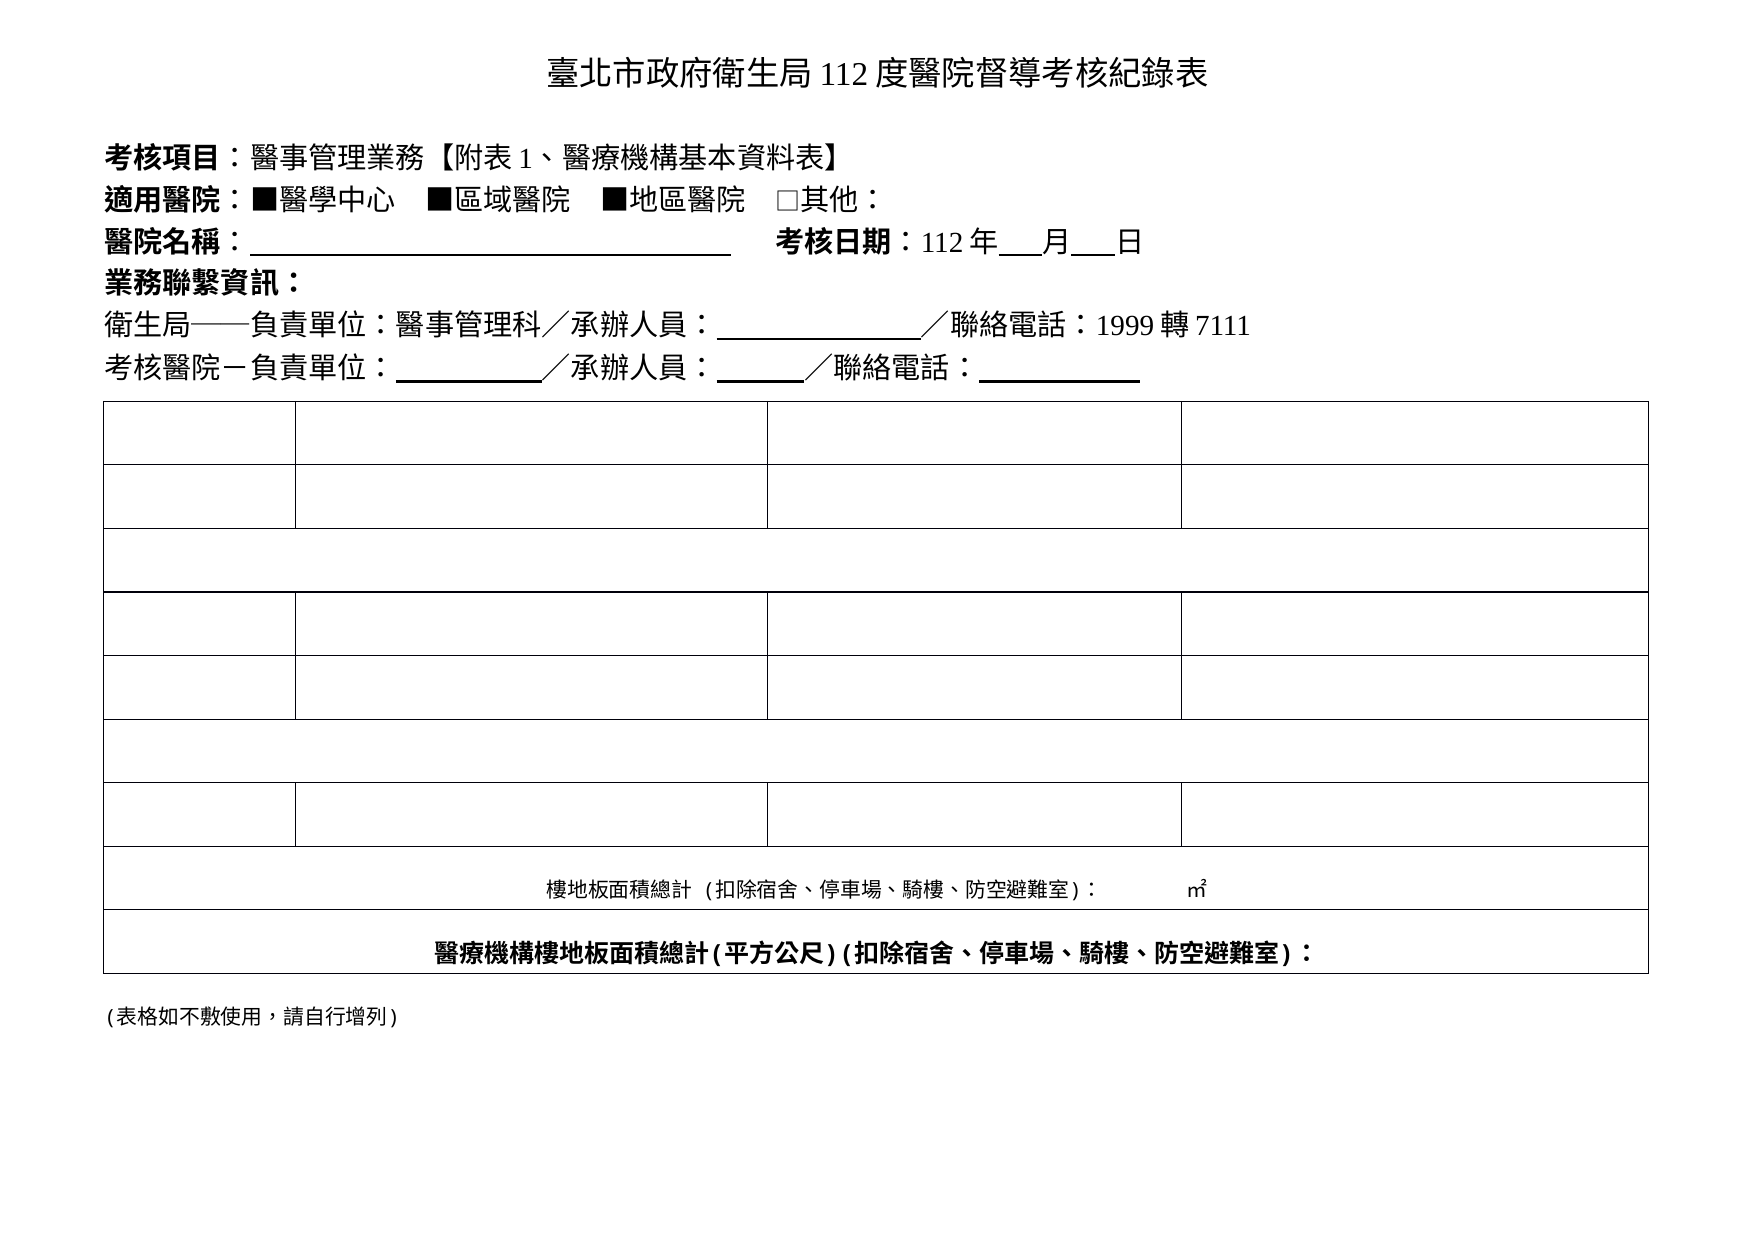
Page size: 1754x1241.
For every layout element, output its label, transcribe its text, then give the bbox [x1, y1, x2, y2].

table_cell [768, 465, 1181, 528]
table_cell [1182, 593, 1648, 655]
table_cell [296, 656, 767, 718]
table_cell [1182, 402, 1648, 464]
table_cell 樓地板面積總計 (扣除宿舍、停車場、騎樓、防空避難室)： ㎡ [104, 847, 1648, 909]
table_cell [768, 656, 1181, 718]
table_cell [296, 402, 767, 464]
table_cell [768, 402, 1181, 464]
table_cell [1182, 783, 1648, 846]
table_cell [296, 593, 767, 655]
text (表格如不敷使用，請自行增列) [104, 974, 1650, 1036]
table_cell 醫療機構樓地板面積總計(平方公尺)(扣除宿舍、停車場、騎樓、防空避難室)： [104, 910, 1648, 973]
table_cell [768, 593, 1181, 655]
table_cell [104, 783, 295, 846]
table_cell [104, 465, 295, 528]
table_cell [104, 656, 295, 718]
table_cell [1182, 465, 1648, 528]
table_cell [296, 783, 767, 846]
table_cell [768, 783, 1181, 846]
table_cell [104, 529, 1648, 591]
table_cell [1182, 656, 1648, 718]
table_cell [296, 465, 767, 528]
table_cell [104, 402, 295, 464]
table_cell [104, 720, 1648, 782]
table_cell [104, 593, 295, 655]
